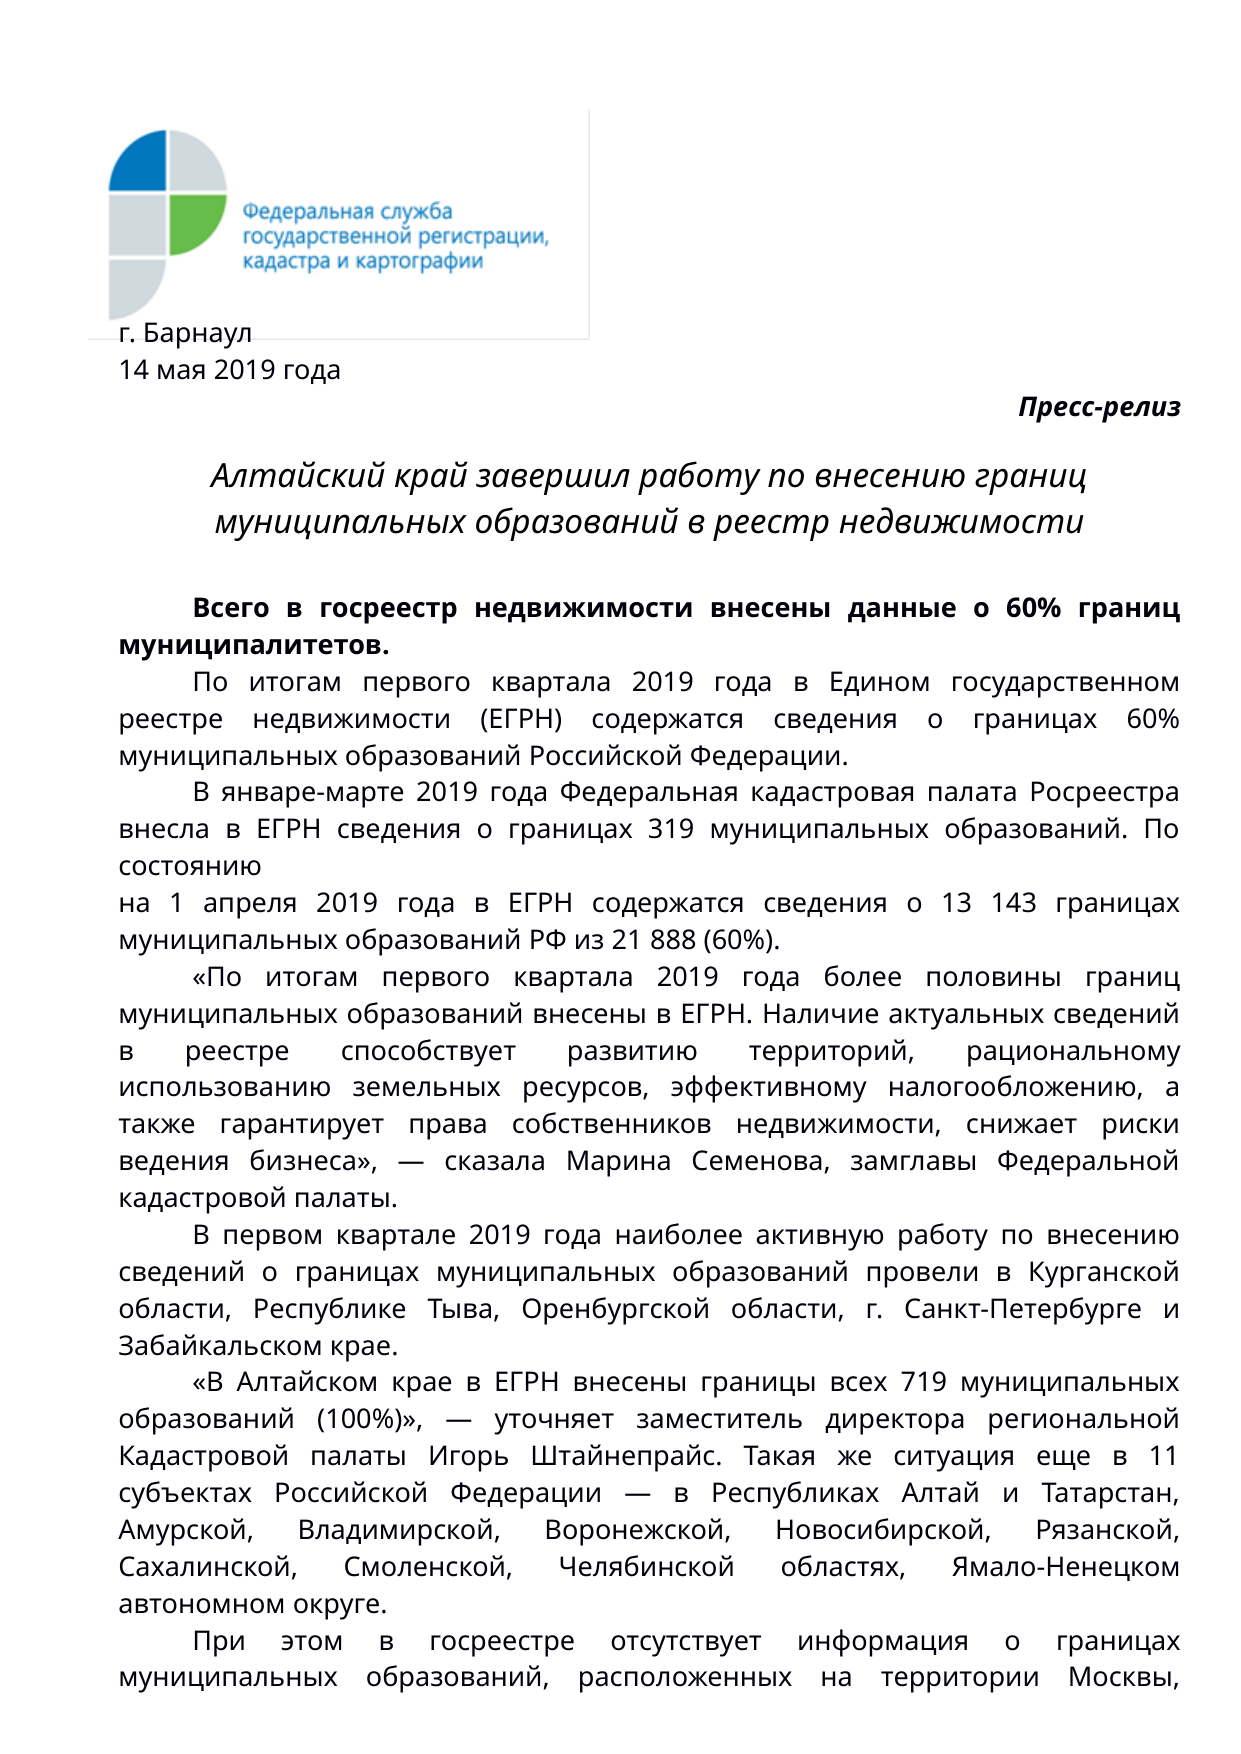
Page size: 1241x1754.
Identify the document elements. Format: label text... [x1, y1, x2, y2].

text г. Барнаул [118, 313, 1181, 350]
text Алтайский край завершил работу по внесению границ муниципальных образований в реестр недвижимости [118, 452, 1181, 543]
text «По итогам первого квартала 2019 года более половины границ муниципальных образований внесены в ЕГРН. Наличие актуальных сведений в реестре способствует развитию территорий, рациональному использованию земельных ресурсов, эффективному налогообложению, а также гарантирует права собственников недвижимости, снижает риски ведения бизнеса», — сказала Марина Семенова, замглавы Федеральной кадастровой палаты. [118, 957, 1181, 1215]
text В январе-марте 2019 года Федеральная кадастровая палата Росреестра внесла в ЕГРН сведения о границах 319 муниципальных образований. По состоянию на 1 апреля 2019 года в ЕГРН содержатся сведения о 13 143 границах муниципальных образований РФ из 21 888 (60%). [118, 773, 1181, 957]
text В первом квартале 2019 года наиболее активную работу по внесению сведений о границах муниципальных образований провели в Курганской области, Республике Тыва, Оренбургской области, г. Санкт-Петербурге и Забайкальском крае. [118, 1215, 1181, 1363]
text 14 мая 2019 года [118, 350, 1181, 387]
text При этом в госреестре отсутствует информация о границах муниципальных образований, расположенных на территории Москвы, [118, 1621, 1181, 1695]
text «В Алтайском крае в ЕГРН внесены границы всех 719 муниципальных образований (100%)», — уточняет заместитель директора региональной Кадастровой палаты Игорь Штайнепрайс. Такая же ситуация еще в 11 субъектах Российской Федерации — в Республиках Алтай и Татарстан, Амурской, Владимирской, Воронежской, Новосибирской, Рязанской, Сахалинской, Смоленской, Челябинской областях, Ямало-Ненецком автономном округе. [118, 1363, 1181, 1621]
picture [87, 109, 591, 341]
text По итогам первого квартала 2019 года в Едином государственном реестре недвижимости (ЕГРН) содержатся сведения о границах 60% муниципальных образований Российской Федерации. [118, 662, 1181, 773]
text Всего в госреестр недвижимости внесены данные о 60% границ муниципалитетов. [118, 588, 1181, 662]
text Пресс-релиз [118, 387, 1181, 424]
